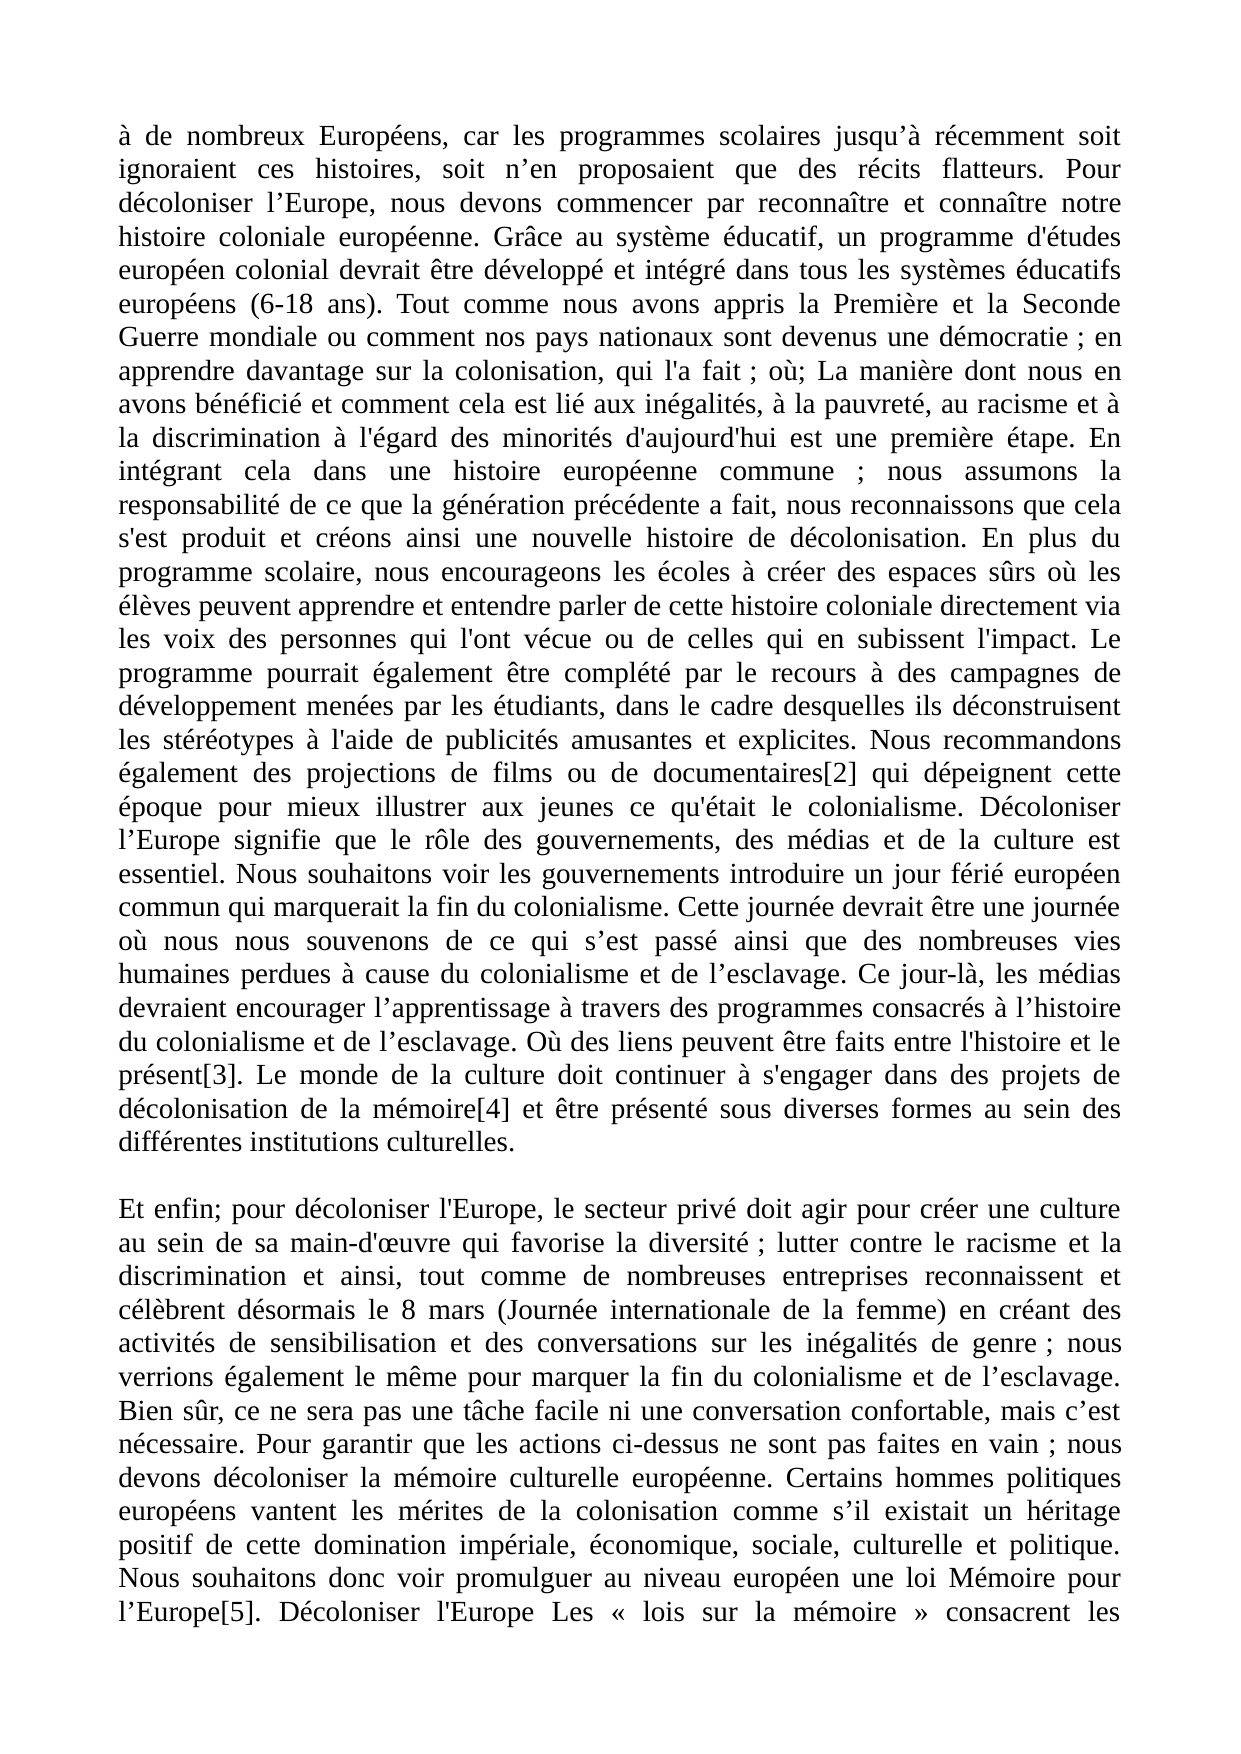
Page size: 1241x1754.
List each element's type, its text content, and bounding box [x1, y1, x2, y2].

text à de nombreux Européens, car les programmes scolaires jusqu’à récemment soit ignoraient ces histoires, soit n’en proposaient que des récits flatteurs. Pour décoloniser l’Europe, nous devons commencer par reconnaître et connaître notre histoire coloniale européenne. Grâce au système éducatif, un programme d'études européen colonial devrait être développé et intégré dans tous les systèmes éducatifs européens (6-18 ans). Tout comme nous avons appris la Première et la Seconde Guerre mondiale ou comment nos pays nationaux sont devenus une démocratie ; en apprendre davantage sur la colonisation, qui l'a fait ; où; La manière dont nous en avons bénéficié et comment cela est lié aux inégalités, à la pauvreté, au racisme et à la discrimination à l'égard des minorités d'aujourd'hui est une première étape. En intégrant cela dans une histoire européenne commune ; nous assumons la responsabilité de ce que la génération précédente a fait, nous reconnaissons que cela s'est produit et créons ainsi une nouvelle histoire de décolonisation. En plus du programme scolaire, nous encourageons les écoles à créer des espaces sûrs où les élèves peuvent apprendre et entendre parler de cette histoire coloniale directement via les voix des personnes qui l'ont vécue ou de celles qui en subissent l'impact. Le programme pourrait également être complété par le recours à des campagnes de développement menées par les étudiants, dans le cadre desquelles ils déconstruisent les stéréotypes à l'aide de publicités amusantes et explicites. Nous recommandons également des projections de films ou de documentaires[2] qui dépeignent cette époque pour mieux illustrer aux jeunes ce qu'était le colonialisme. Décoloniser l’Europe signifie que le rôle des gouvernements, des médias et de la culture est essentiel. Nous souhaitons voir les gouvernements introduire un jour férié européen commun qui marquerait la fin du colonialisme. Cette journée devrait être une journée où nous nous souvenons de ce qui s’est passé ainsi que des nombreuses vies humaines perdues à cause du colonialisme et de l’esclavage. Ce jour-là, les médias devraient encourager l’apprentissage à travers des programmes consacrés à l’histoire du colonialisme et de l’esclavage. Où des liens peuvent être faits entre l'histoire et le présent[3]. Le monde de la culture doit continuer à s'engager dans des projets de décolonisation de la mémoire[4] et être présenté sous diverses formes au sein des différentes institutions culturelles. [118, 118, 1122, 1158]
text Et enfin; pour décoloniser l'Europe, le secteur privé doit agir pour créer une culture au sein de sa main-d'œuvre qui favorise la diversité ; lutter contre le racisme et la discrimination et ainsi, tout comme de nombreuses entreprises reconnaissent et célèbrent désormais le 8 mars (Journée internationale de la femme) en créant des activités de sensibilisation et des conversations sur les inégalités de genre ; nous verrions également le même pour marquer la fin du colonialisme et de l’esclavage. Bien sûr, ce ne sera pas une tâche facile ni une conversation confortable, mais c’est nécessaire. Pour garantir que les actions ci-dessus ne sont pas faites en vain ; nous devons décoloniser la mémoire culturelle européenne. Certains hommes politiques européens vantent les mérites de la colonisation comme s’il existait un héritage positif de cette domination impériale, économique, sociale, culturelle et politique. Nous souhaitons donc voir promulguer au niveau européen une loi Mémoire pour l’Europe[5]. Décoloniser l'Europe Les « lois sur la mémoire » consacrent les [118, 1191, 1122, 1627]
